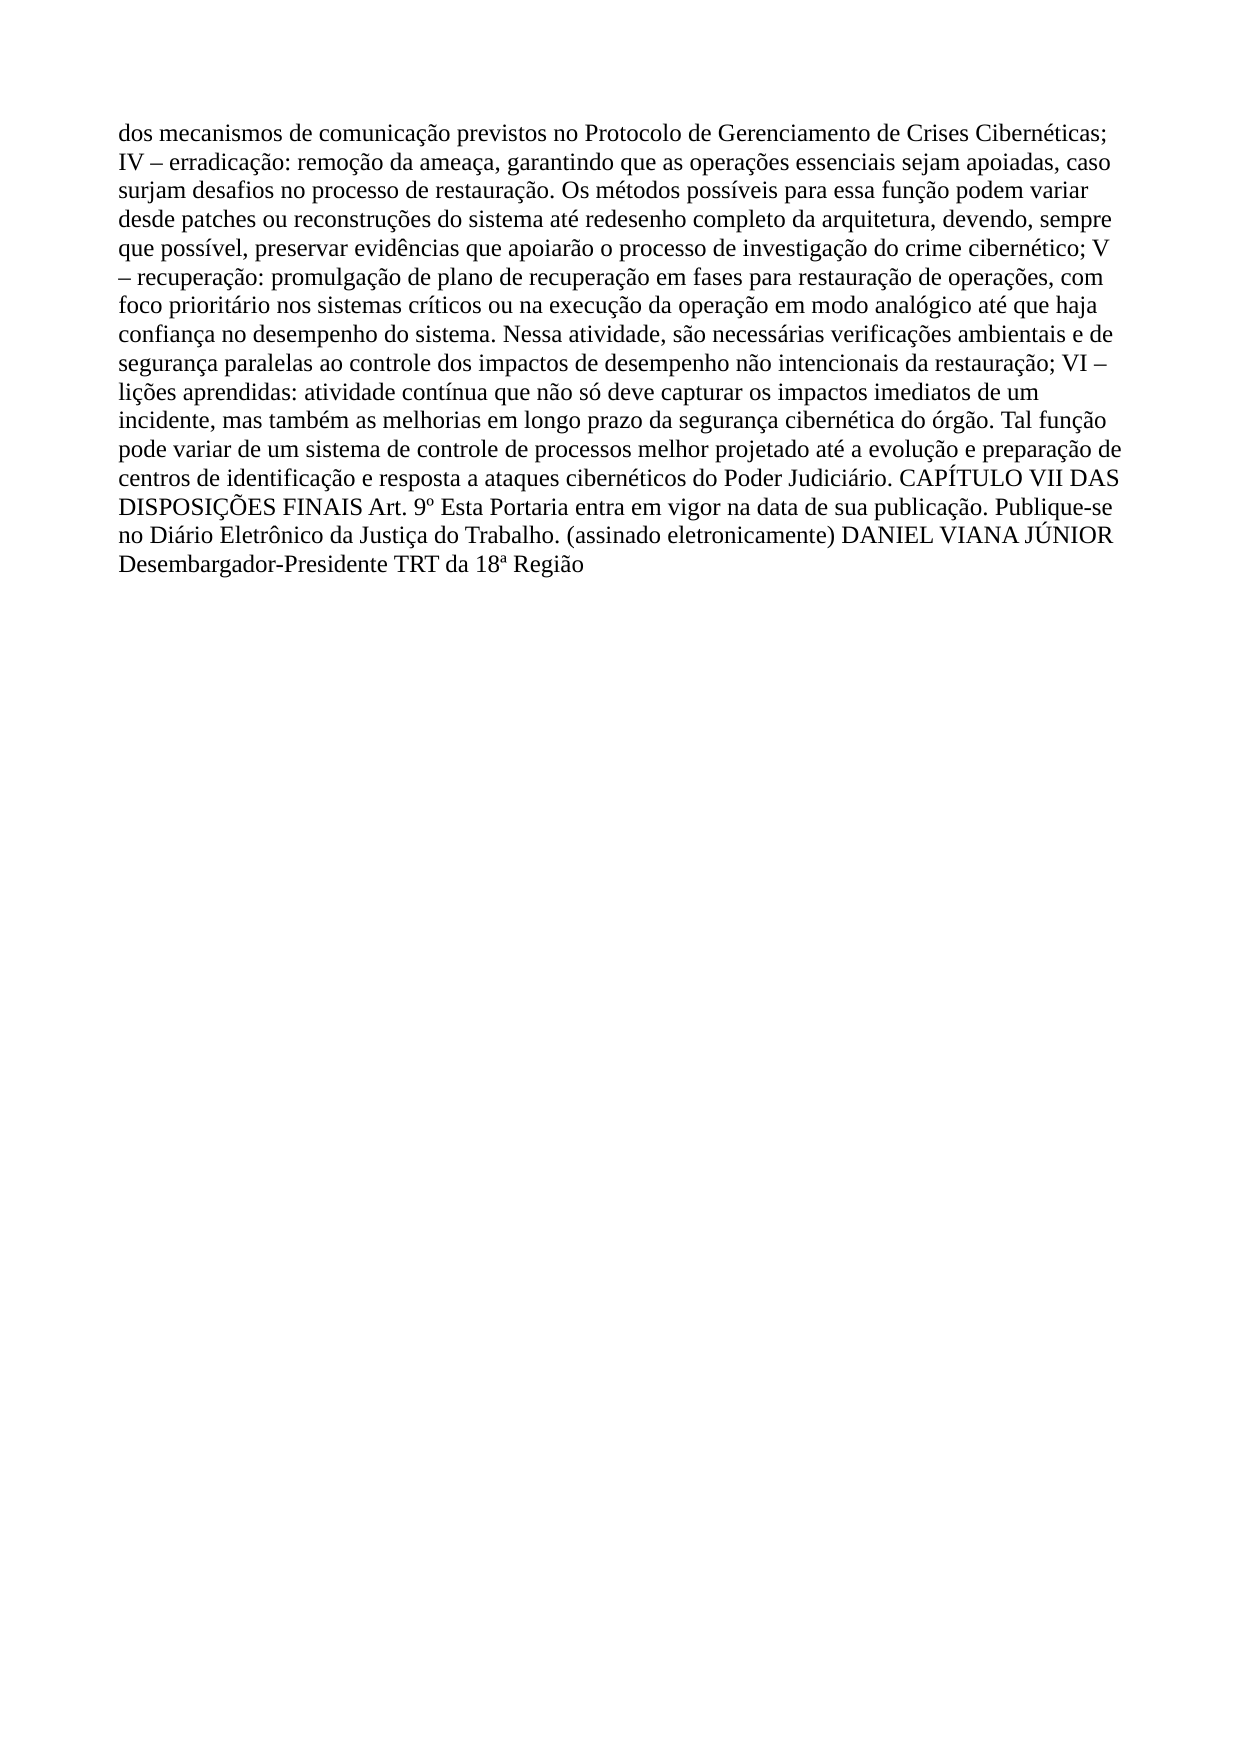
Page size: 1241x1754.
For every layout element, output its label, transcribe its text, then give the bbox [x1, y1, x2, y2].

text dos mecanismos de comunicação previstos no Protocolo de Gerenciamento de Crises Cibernéticas; IV – erradicação: remoção da ameaça, garantindo que as operações essenciais sejam apoiadas, caso surjam desafios no processo de restauração. Os métodos possíveis para essa função podem variar desde patches ou reconstruções do sistema até redesenho completo da arquitetura, devendo, sempre que possível, preservar evidências que apoiarão o processo de investigação do crime cibernético; V – recuperação: promulgação de plano de recuperação em fases para restauração de operações, com foco prioritário nos sistemas críticos ou na execução da operação em modo analógico até que haja confiança no desempenho do sistema. Nessa atividade, são necessárias verificações ambientais e de segurança paralelas ao controle dos impactos de desempenho não intencionais da restauração; VI – lições aprendidas: atividade contínua que não só deve capturar os impactos imediatos de um incidente, mas também as melhorias em longo prazo da segurança cibernética do órgão. Tal função pode variar de um sistema de controle de processos melhor projetado até a evolução e preparação de centros de identificação e resposta a ataques cibernéticos do Poder Judiciário. CAPÍTULO VII DAS DISPOSIÇÕES FINAIS Art. 9º Esta Portaria entra em vigor na data de sua publicação. Publique-se no Diário Eletrônico da Justiça do Trabalho. (assinado eletronicamente) DANIEL VIANA JÚNIOR Desembargador-Presidente TRT da 18ª Região [118, 118, 1122, 578]
